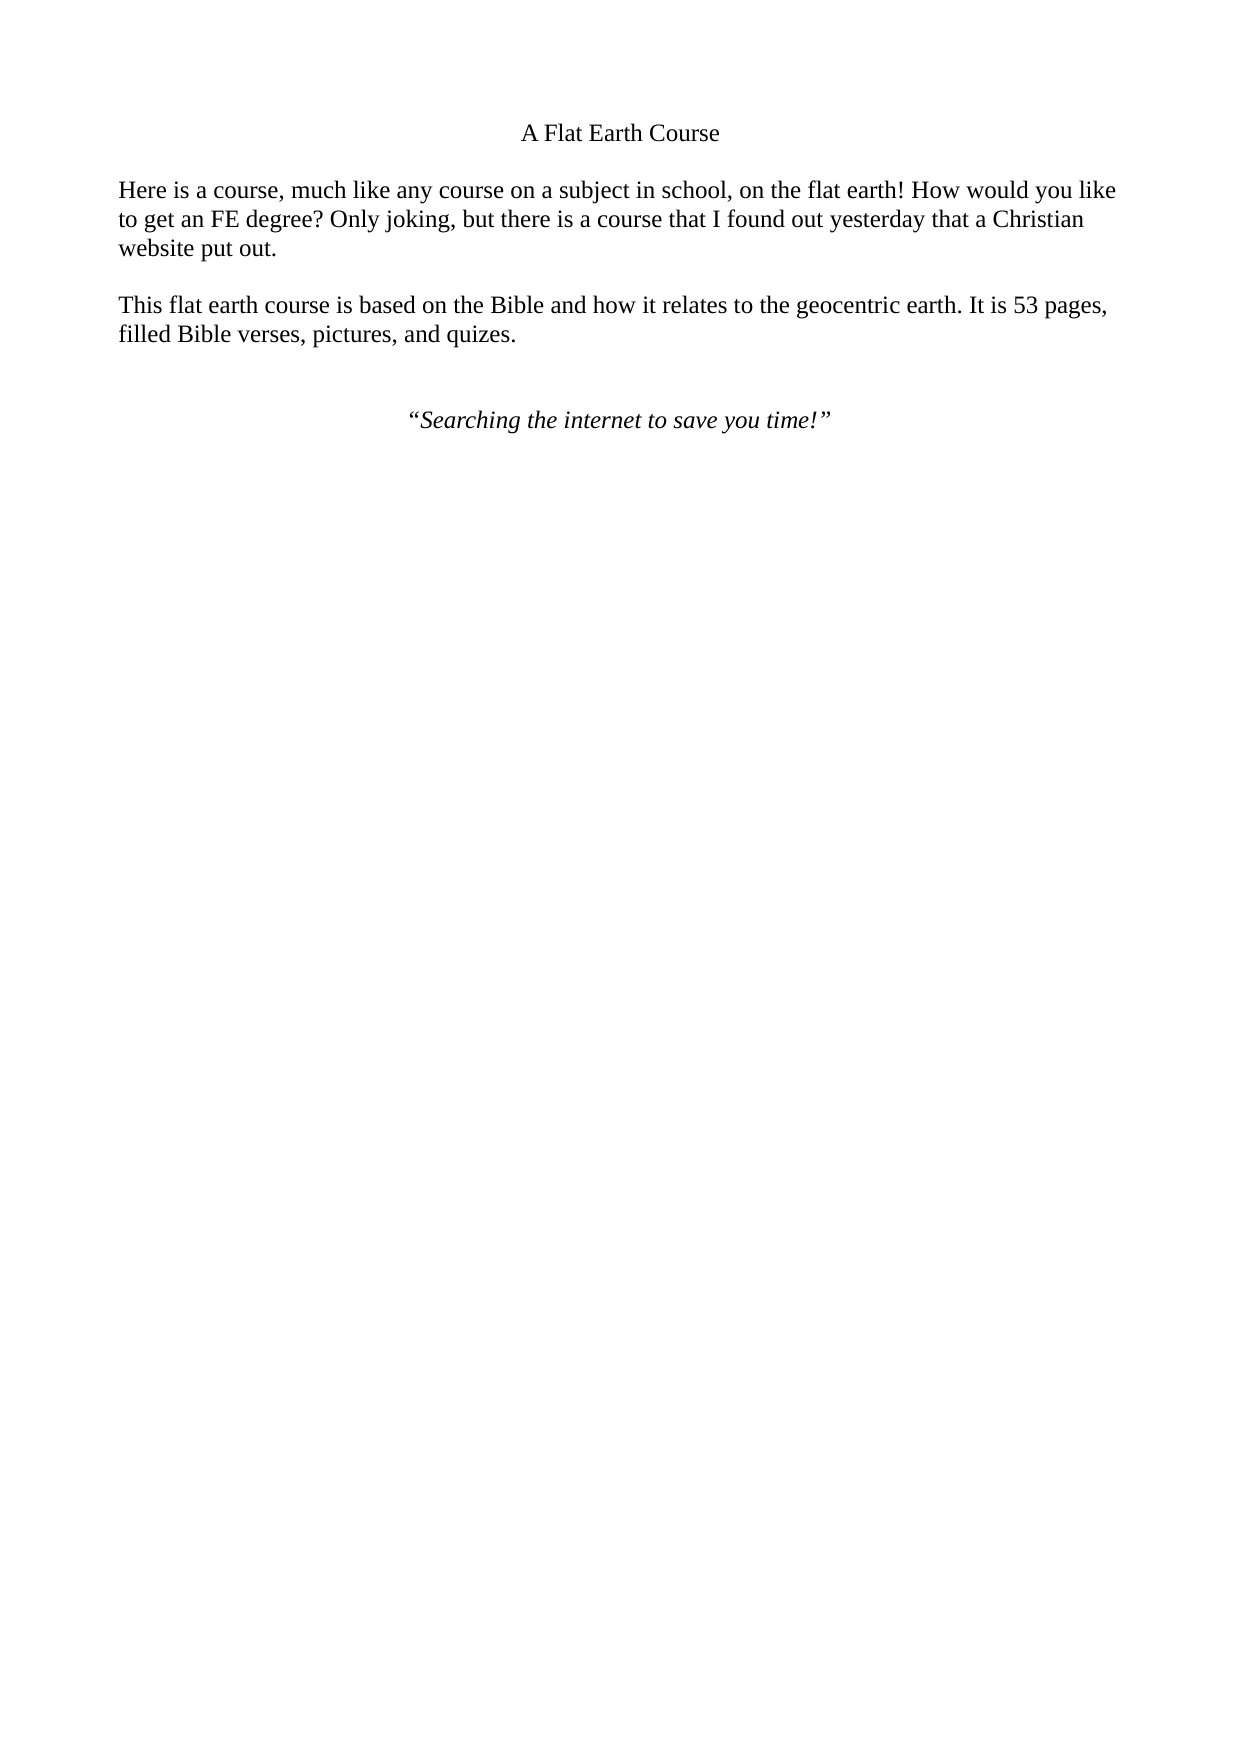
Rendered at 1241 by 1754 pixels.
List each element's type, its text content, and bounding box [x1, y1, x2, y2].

text A Flat Earth Course [118, 118, 1122, 147]
text Here is a course, much like any course on a subject in school, on the flat earth! How would you like to get an FE degree? Only joking, but there is a course that I found out yesterday that a Christian website put out. [118, 176, 1122, 262]
text “Searching the internet to save you time!” [118, 406, 1122, 434]
text This flat earth course is based on the Bible and how it relates to the geocentric earth. It is 53 pages, filled Bible verses, pictures, and quizes. [118, 291, 1122, 348]
